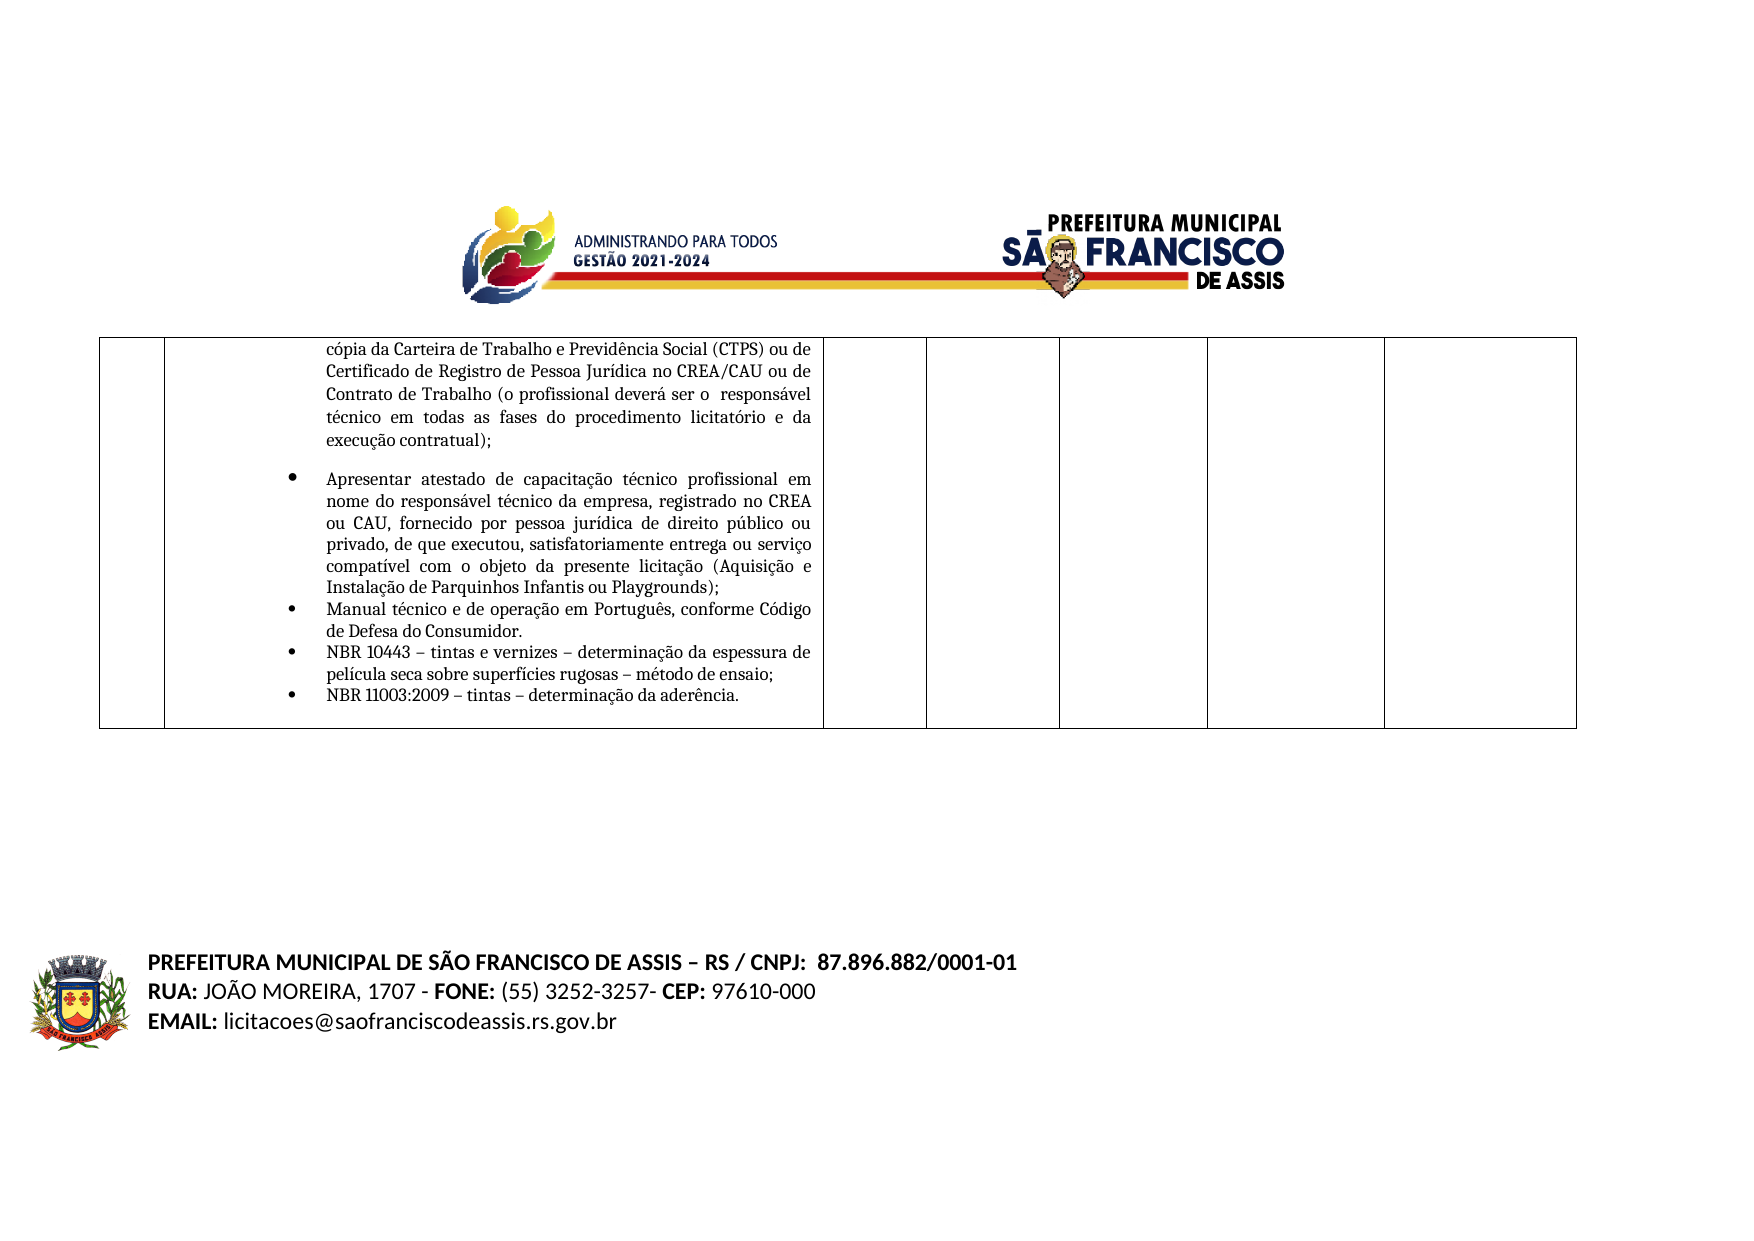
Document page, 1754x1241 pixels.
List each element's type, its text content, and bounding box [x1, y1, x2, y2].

table_cell [824, 338, 926, 728]
table_cell [1385, 338, 1576, 728]
table_cell cópia da Carteira de Trabalho e Previdência Social (CTPS) ou de Certificado de Registro de Pessoa Jurídica no CREA/CAU ou de Contrato de Trabalho (o profissional deverá ser o responsável técnico em todas as fases do procedimento licitatório e da execução contratual); Apresentar atestado de capacitação técnico profissional em nome do responsável técnico da empresa, registrado no CREA ou CAU, fornecido por pessoa jurídica de direito público ou privado, de que executou, satisfatoriamente entrega ou serviço compatível com o objeto da presente licitação (Aquisição e Instalação de Parquinhos Infantis ou Playgrounds); Manual técnico e de operação em Português, conforme Código de Defesa do Consumidor. NBR 10443 – tintas e vernizes – determinação da espessura de película seca sobre superfícies rugosas – método de ensaio; NBR 11003:2009 – tintas – determinação da aderência. [165, 338, 823, 728]
table_cell [1060, 338, 1207, 728]
table_cell [927, 338, 1059, 728]
table_cell [1208, 338, 1384, 728]
table_cell [100, 338, 164, 728]
